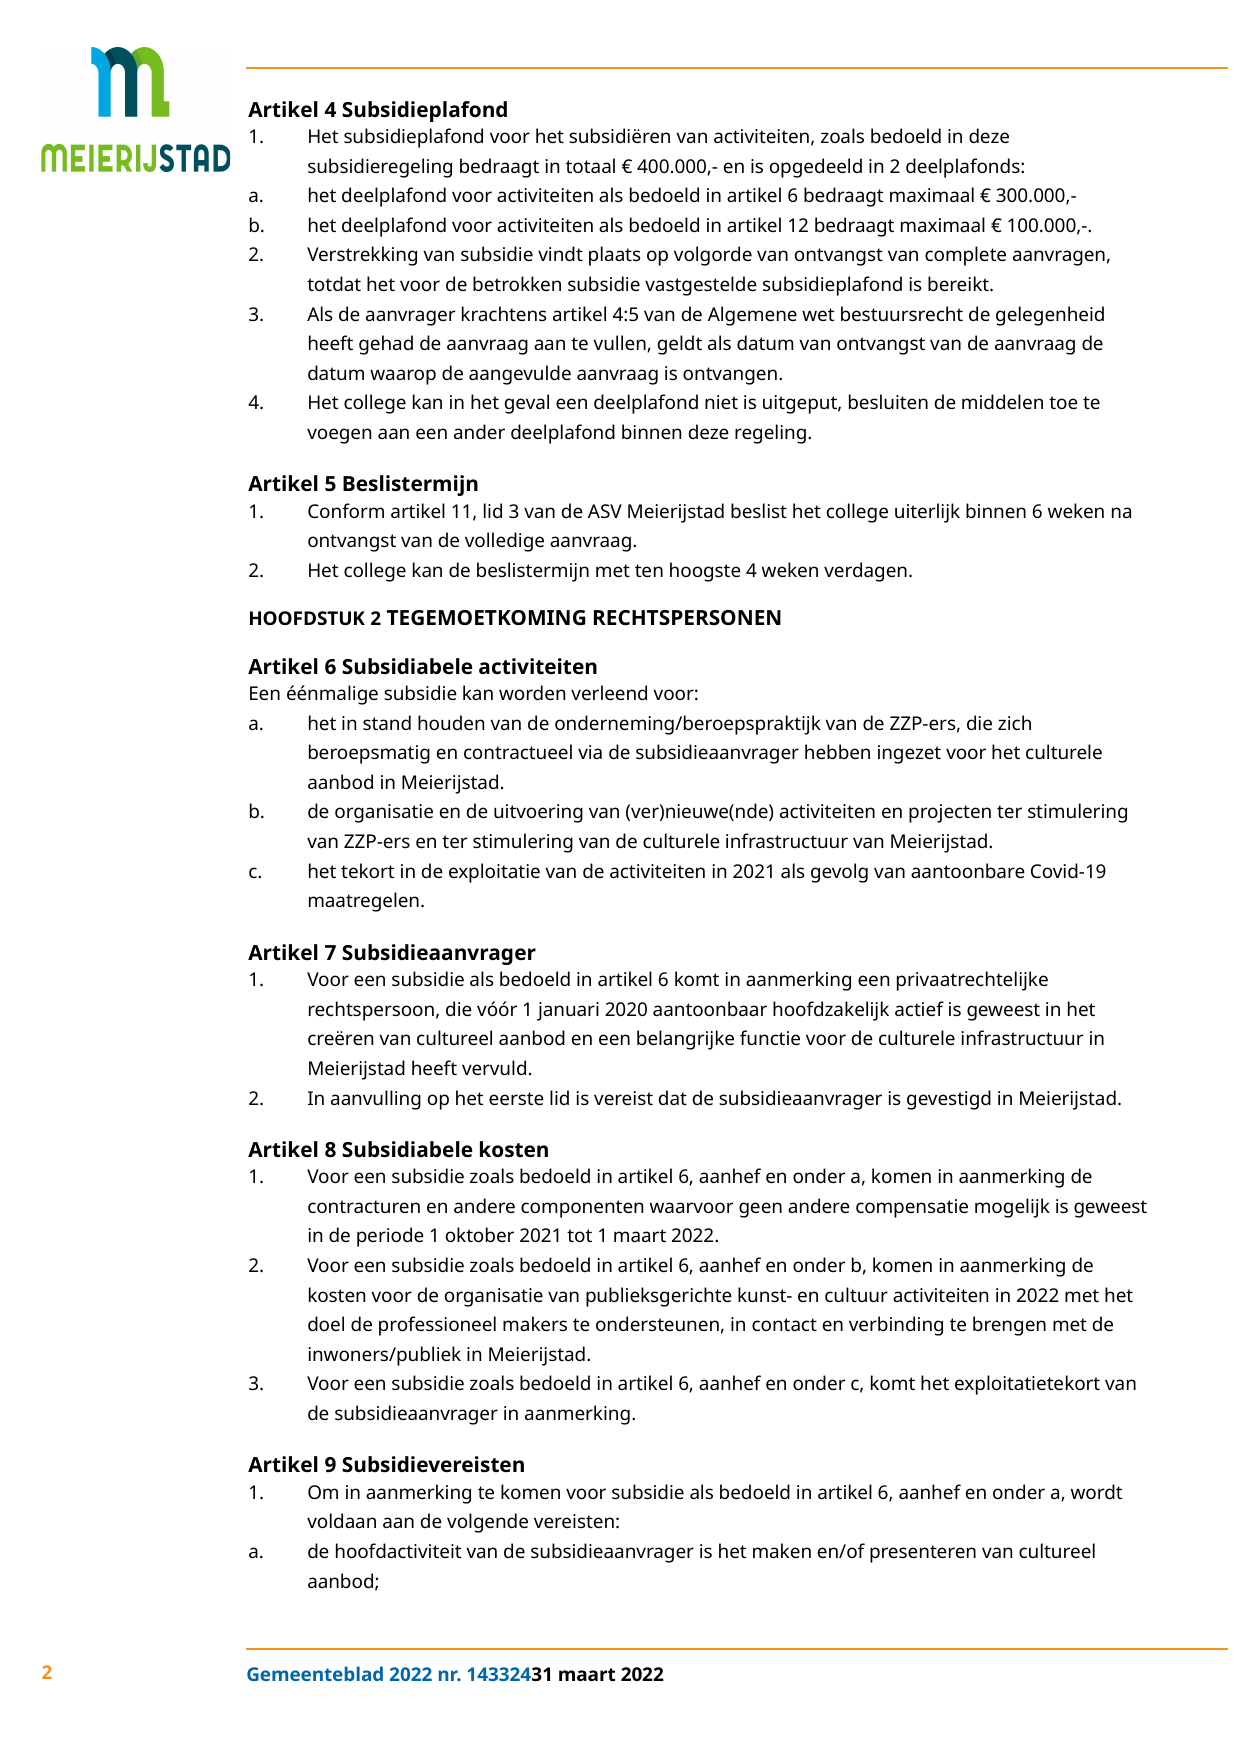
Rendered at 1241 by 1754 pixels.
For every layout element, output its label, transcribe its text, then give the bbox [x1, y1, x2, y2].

list het deelplafond voor activiteiten als bedoeld in artikel 12 bedraagt maximaal € 100.000,-. [248, 212, 1152, 238]
list Om in aanmerking te komen voor subsidie als bedoeld in artikel 6, aanhef en onder a, wordt voldaan aan de volgende vereisten: [248, 1479, 1152, 1534]
text Artikel 4 Subsidieplafond [248, 95, 1152, 123]
text Artikel 5 Beslistermijn [248, 469, 1152, 498]
list Voor een subsidie zoals bedoeld in artikel 6, aanhef en onder c, komt het exploitatietekort van de subsidieaanvrager in aanmerking. [248, 1371, 1152, 1426]
text Een éénmalige subsidie kan worden verleend voor: [248, 680, 1152, 706]
text HOOFDSTUK 2 TEGEMOETKOMING RECHTSPERSONEN [248, 603, 1152, 631]
text Artikel 6 Subsidiabele activiteiten [248, 652, 1152, 680]
list In aanvulling op het eerste lid is vereist dat de subsidieaanvrager is gevestigd in Meierijstad. [248, 1085, 1152, 1110]
list Voor een subsidie zoals bedoeld in artikel 6, aanhef en onder a, komen in aanmerking de contracturen en andere componenten waarvoor geen andere compensatie mogelijk is geweest in de periode 1 oktober 2021 tot 1 maart 2022. [248, 1163, 1152, 1248]
list Voor een subsidie zoals bedoeld in artikel 6, aanhef en onder b, komen in aanmerking de kosten voor de organisatie van publieksgerichte kunst- en cultuur activiteiten in 2022 met het doel de professioneel makers te ondersteunen, in contact en verbinding te brengen met de inwoners/publiek in Meierijstad. [248, 1252, 1152, 1367]
list het deelplafond voor activiteiten als bedoeld in artikel 6 bedraagt maximaal € 300.000,- [248, 182, 1152, 208]
list de hoofdactiviteit van de subsidieaanvrager is het maken en/of presenteren van cultureel aanbod; [248, 1538, 1152, 1593]
text Artikel 7 Subsidieaanvrager [248, 938, 1152, 966]
list Verstrekking van subsidie vindt plaats op volgorde van ontvangst van complete aanvragen, totdat het voor de betrokken subsidie vastgestelde subsidieplafond is bereikt. [248, 242, 1152, 297]
list Voor een subsidie als bedoeld in artikel 6 komt in aanmerking een privaatrechtelijke rechtspersoon, die vóór 1 januari 2020 aantoonbaar hoofdzakelijk actief is geweest in het creëren van cultureel aanbod en een belangrijke functie voor de culturele infrastructuur in Meierijstad heeft vervuld. [248, 966, 1152, 1081]
list Het subsidieplafond voor het subsidiëren van activiteiten, zoals bedoeld in deze subsidieregeling bedraagt in totaal € 400.000,- en is opgedeeld in 2 deelplafonds: [248, 123, 1152, 178]
list Als de aanvrager krachtens artikel 4:5 van de Algemene wet bestuursrecht de gelegenheid heeft gehad de aanvraag aan te vullen, geldt als datum van ontvangst van de aanvraag de datum waarop de aangevulde aanvraag is ontvangen. [248, 301, 1152, 386]
list Conform artikel 11, lid 3 van de ASV Meierijstad beslist het college uiterlijk binnen 6 weken na ontvangst van de volledige aanvraag. [248, 498, 1152, 553]
list Het college kan in het geval een deelplafond niet is uitgeput, besluiten de middelen toe te voegen aan een ander deelplafond binnen deze regeling. [248, 389, 1152, 445]
list het in stand houden van de onderneming/beroepspraktijk van de ZZP-ers, die zich beroepsmatig en contractueel via de subsidieaanvrager hebben ingezet voor het culturele aanbod in Meierijstad. [248, 710, 1152, 795]
list Het college kan de beslistermijn met ten hoogste 4 weken verdagen. [248, 557, 1152, 583]
text Artikel 9 Subsidievereisten [248, 1451, 1152, 1479]
list de organisatie en de uitvoering van (ver)nieuwe(nde) activiteiten en projecten ter stimulering van ZZP-ers en ter stimulering van de culturele infrastructuur van Meierijstad. [248, 799, 1152, 854]
picture [41, 47, 231, 172]
text Artikel 8 Subsidiabele kosten [248, 1135, 1152, 1163]
list het tekort in de exploitatie van de activiteiten in 2021 als gevolg van aantoonbare Covid-19 maatregelen. [248, 858, 1152, 913]
